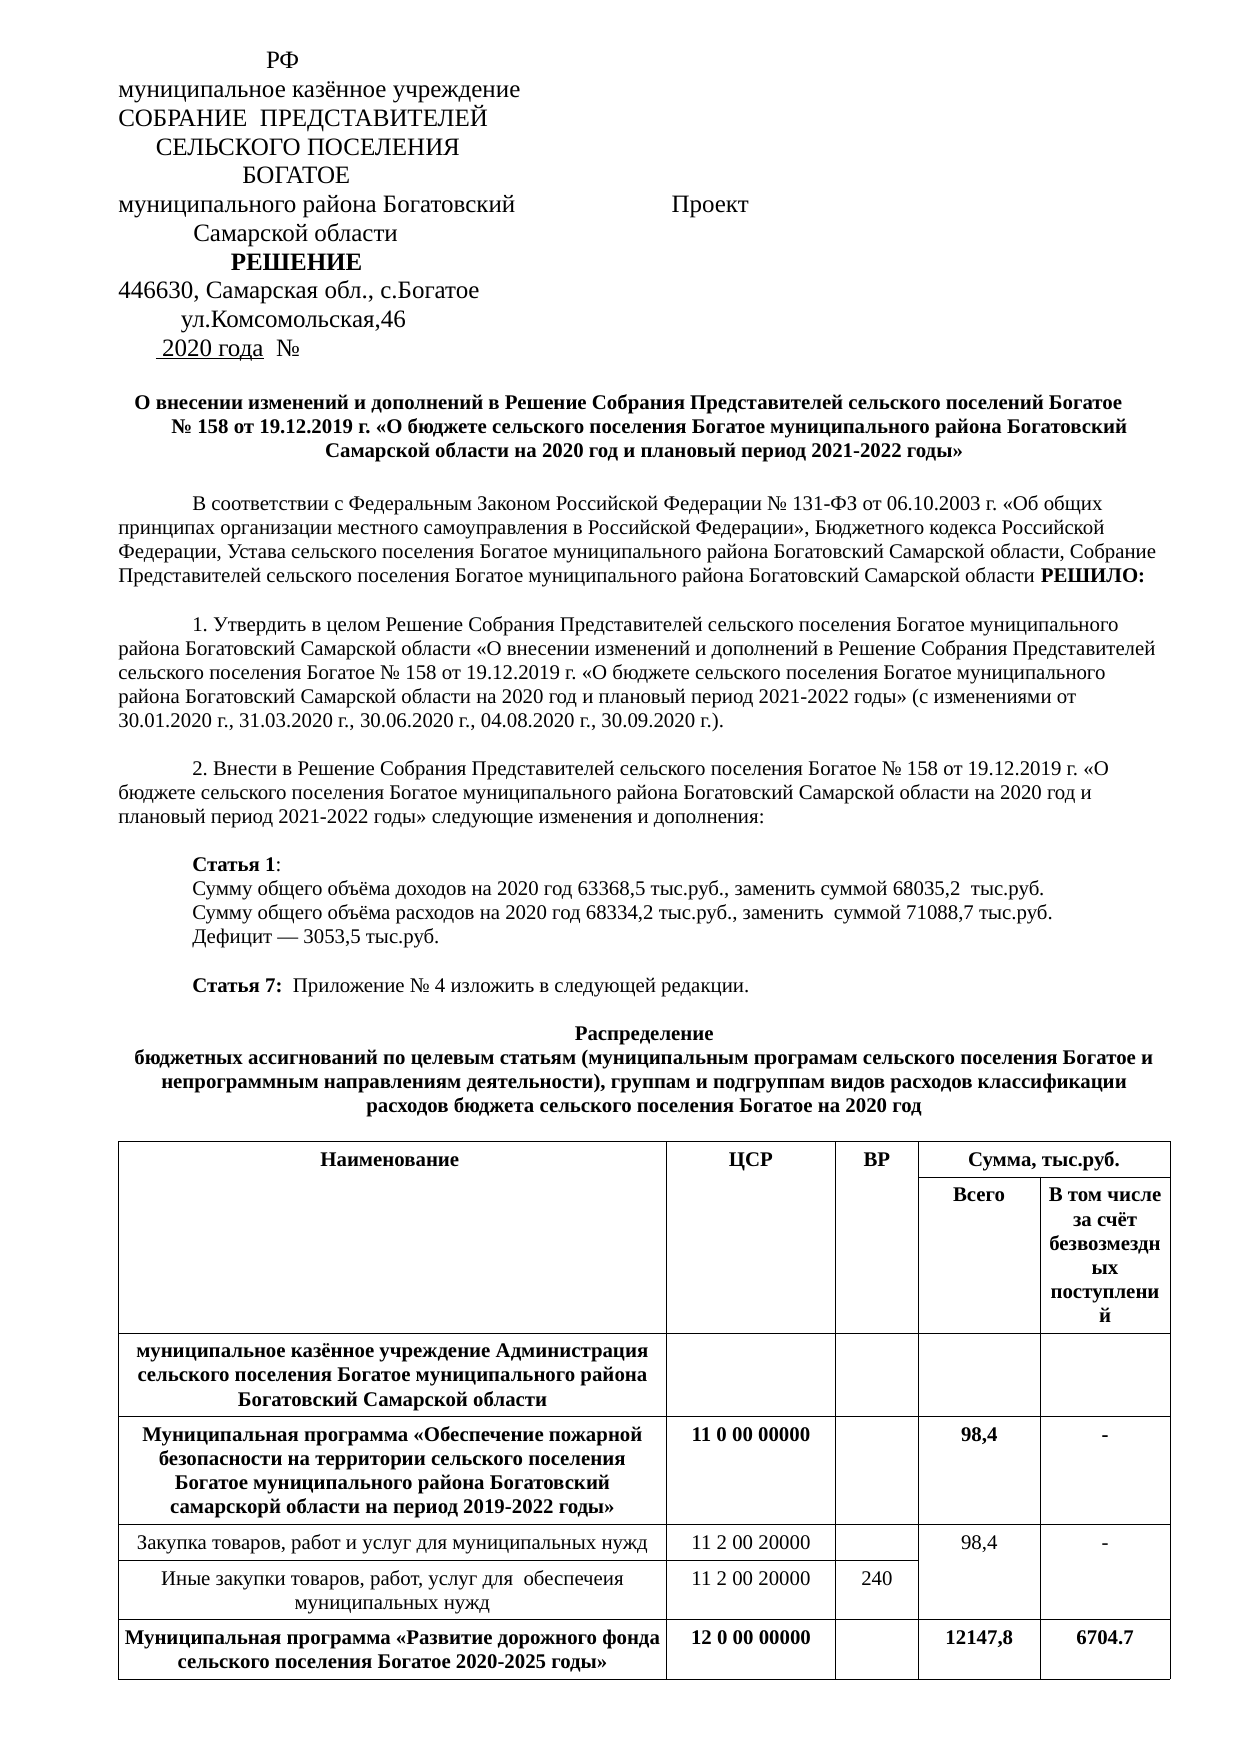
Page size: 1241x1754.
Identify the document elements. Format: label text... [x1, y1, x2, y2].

text О внесении изменений и дополнений в Решение Собрания Представителей сельского поселений Богатое [118, 390, 1170, 414]
table_cell Всего [919, 1178, 1040, 1332]
table_cell [667, 1334, 835, 1416]
table_cell 11 2 00 20000 [667, 1561, 835, 1619]
table_cell Закупка товаров, работ и услуг для муниципальных нужд [119, 1525, 666, 1560]
text 1. Утвердить в целом Решение Собрания Представителей сельского поселения Богатое муниципального района Богатовский Самарской области «О внесении изменений и дополнений в Решение Собрания Представителей сельского поселения Богатое № 158 от 19.12.2019 г. «О бюджете сельского поселения Богатое муниципального района Богатовский Самарской области на 2020 год и плановый период 2021-2022 годы» (с изменениями от 30.01.2020 г., 31.03.2020 г., 30.06.2020 г., 04.08.2020 г., 30.09.2020 г.). [118, 612, 1170, 732]
text Самарской области [118, 218, 1170, 247]
text РФ [118, 45, 1170, 74]
table_cell муниципальное казённое учреждение Администрация сельского поселения Богатое муниципального района Богатовский Самарской области [119, 1334, 666, 1416]
text № 158 от 19.12.2019 г. «О бюджете сельского поселения Богатое муниципального района Богатовский Самарской области на 2020 год и плановый период 2021-2022 годы» [118, 414, 1170, 462]
table_cell - [1041, 1417, 1170, 1524]
text СОБРАНИЕ ПРЕДСТАВИТЕЛЕЙ [118, 103, 1170, 132]
text Сумму общего объёма расходов на 2020 год 68334,2 тыс.руб., заменить суммой 71088,7 тыс.руб. [118, 900, 1170, 924]
table_cell [836, 1334, 918, 1416]
table_cell 98,4 [919, 1417, 1040, 1524]
table_cell 11 0 00 00000 [667, 1417, 835, 1524]
text 2020 года № [118, 333, 1170, 362]
table_cell 6704,7 [1041, 1620, 1170, 1679]
text муниципального района Богатовский Проект [118, 189, 1170, 218]
table_cell [836, 1417, 918, 1524]
text Сумму общего объёма доходов на 2020 год 63368,5 тыс.руб., заменить суммой 68035,2 тыс.руб. [118, 876, 1170, 900]
table_cell [1041, 1334, 1170, 1416]
table_cell 98,4 [919, 1525, 1040, 1619]
text Распределение [118, 1021, 1170, 1045]
text Статья 1: [118, 852, 1170, 876]
table_header ВР [836, 1142, 918, 1332]
table_cell Муниципальная программа «Развитие дорожного фонда сельского поселения Богатое 2020-2025 годы» [119, 1620, 666, 1679]
table_cell Иные закупки товаров, работ, услуг для обеспечеия муниципальных нужд [119, 1561, 666, 1619]
table_cell 240 [836, 1561, 918, 1619]
text муниципальное казённое учреждение [118, 74, 1170, 103]
table_header Наименование [119, 1142, 666, 1332]
table_cell [836, 1525, 918, 1560]
text ул.Комсомольская,46 [118, 304, 1170, 333]
text 2. Внести в Решение Собрания Представителей сельского поселения Богатое № 158 от 19.12.2019 г. «О бюджете сельского поселения Богатое муниципального района Богатовский Самарской области на 2020 год и плановый период 2021-2022 годы» следующие изменения и дополнения: [118, 756, 1170, 828]
table_cell Муниципальная программа «Обеспечение пожарной безопасности на территории сельского поселения Богатое муниципального района Богатовский самарскорй области на период 2019-2022 годы» [119, 1417, 666, 1524]
table_header Сумма, тыс.руб. [919, 1142, 1170, 1177]
table_cell 12147,8 [919, 1620, 1040, 1679]
table_cell 12 0 00 00000 [667, 1620, 835, 1679]
table_header ЦСР [667, 1142, 835, 1332]
table_cell [919, 1334, 1040, 1416]
table_cell - [1041, 1525, 1170, 1619]
text 446630, Самарская обл., с.Богатое [118, 275, 1170, 304]
text РЕШЕНИЕ [118, 247, 1170, 275]
text СЕЛЬСКОГО ПОСЕЛЕНИЯ [118, 132, 1170, 160]
text В соответствии с Федеральным Законом Российской Федерации № 131-ФЗ от 06.10.2003 г. «Об общих принципах организации местного самоуправления в Российской Федерации», Бюджетного кодекса Российской Федерации, Устава сельского поселения Богатое муниципального района Богатовский Самарской области, Собрание Представителей сельского поселения Богатое муниципального района Богатовский Самарской области РЕШИЛО: [118, 491, 1170, 587]
text бюджетных ассигнований по целевым статьям (муниципальным програмам сельского поселения Богатое и непрограммным направлениям деятельности), группам и подгруппам видов расходов классификации расходов бюджета сельского поселения Богатое на 2020 год [118, 1045, 1170, 1117]
table_cell [836, 1620, 918, 1679]
table_cell 11 2 00 20000 [667, 1525, 835, 1560]
table_cell В том числе за счёт безвозмездных поступлений [1041, 1178, 1170, 1332]
text Дефицит — 3053,5 тыс.руб. [118, 924, 1170, 948]
text БОГАТОЕ [118, 160, 1170, 189]
text Статья 7: Приложение № 4 изложить в следующей редакции. [118, 972, 1170, 997]
